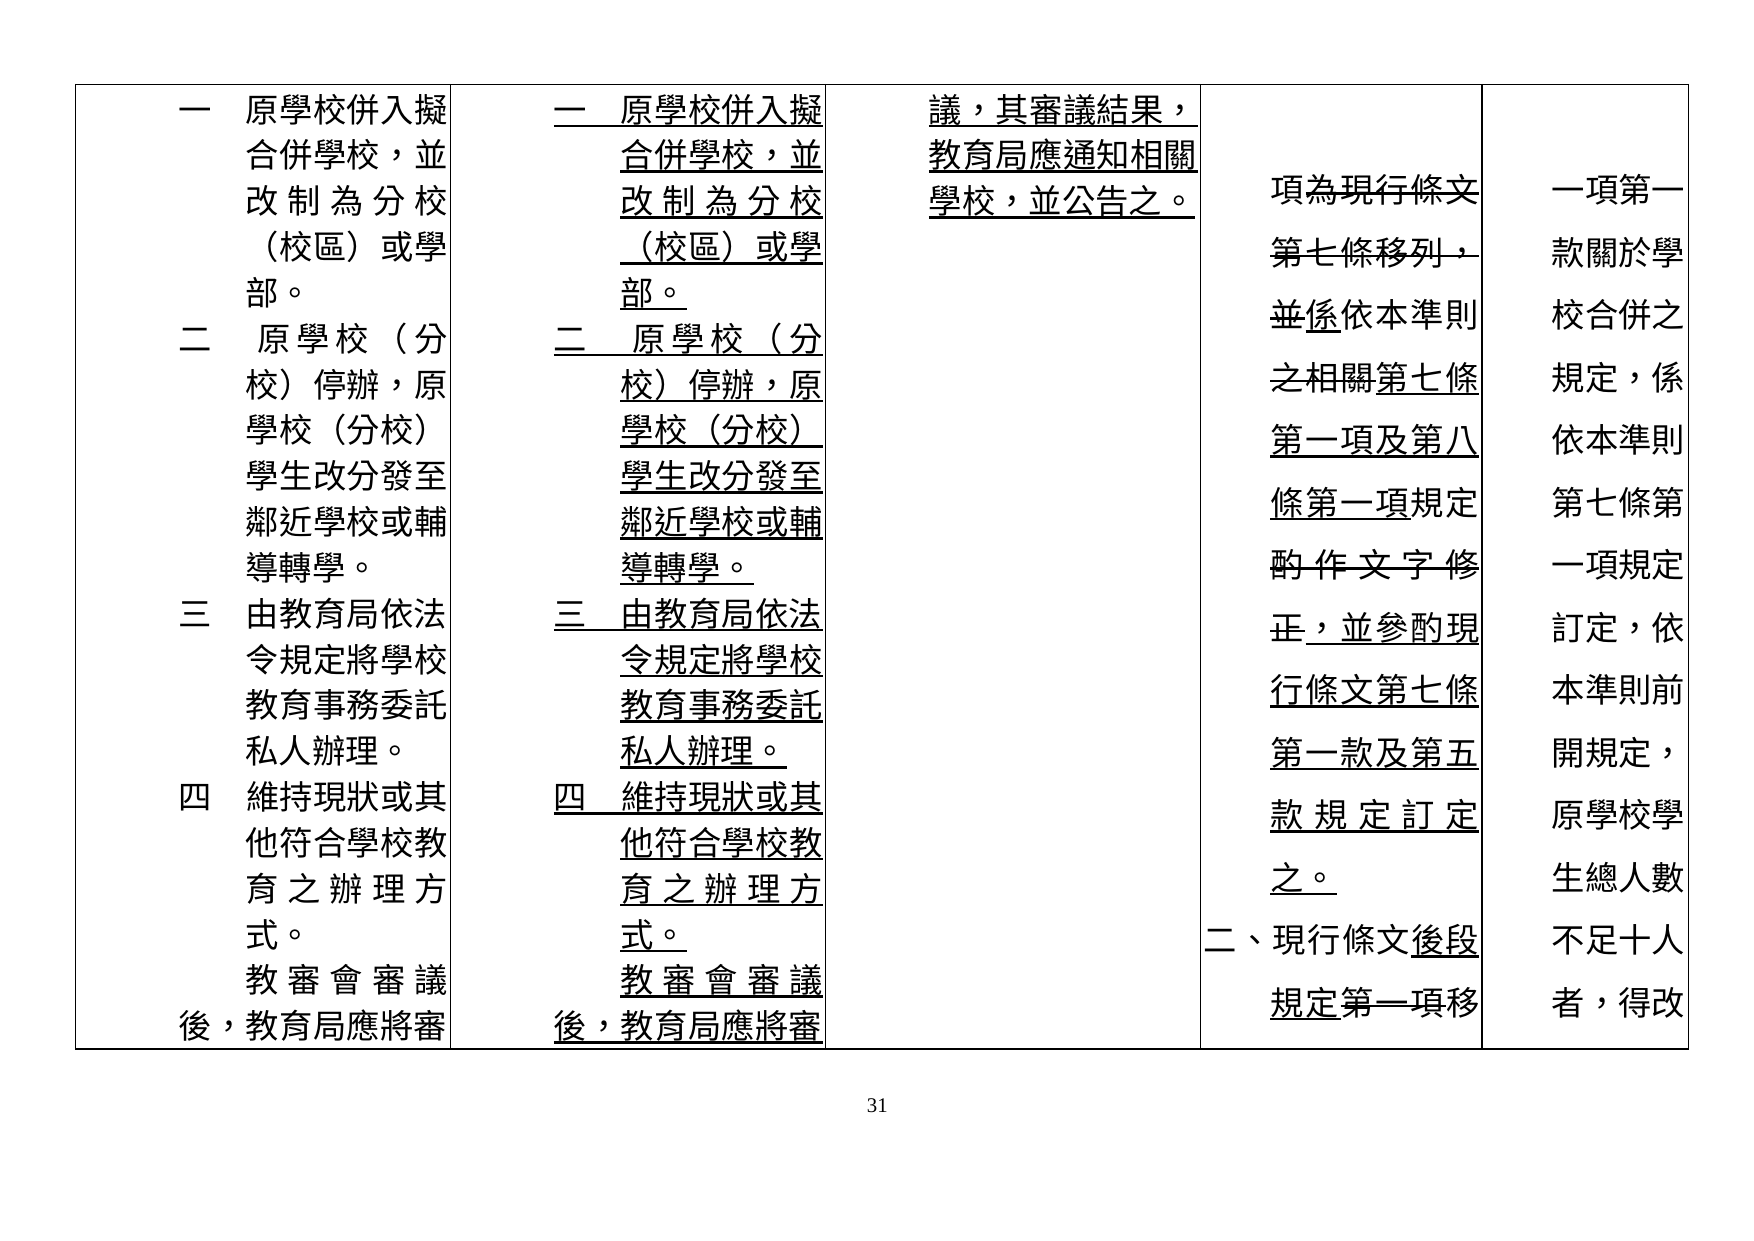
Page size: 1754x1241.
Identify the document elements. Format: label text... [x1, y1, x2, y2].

table_cell 一 原學校併入擬合併學校，並改制為分校（校區）或學部。 二 原學校（分校）停辦，原學校（分校）學生改分發至鄰近學校或輔導轉學。 三 由教育局依法令規定將學校教育事務委託私人辦理。 四 維持現狀或其他符合學校教育之辦理方式。 教審會審議後，教育局應將審 [451, 85, 825, 1048]
table_cell 項為現行條文第七條移列，並係依本準則之相關第七條第一項及第八條第一項規定酌作文字修正，並參酌現行條文第七條第一款及第五款規定訂定之。 二、現行條文後段規定第一項移 [1201, 85, 1481, 1048]
table_cell 一 原學校併入擬合併學校，並改制為分校（校區）或學部。 二 原學校（分校）停辦，原學校（分校）學生改分發至鄰近學校或輔導轉學。 三 由教育局依法令規定將學校教育事務委託私人辦理。 四 維持現狀或其他符合學校教育之辦理方式。 教審會審議後，教育局應將審 [76, 85, 450, 1048]
table_cell 議，其審議結果，教育局應通知相關學校，並公告之。 [826, 85, 1200, 1048]
table_cell 一項第一款關於學校合併之規定，係依本準則第七條第一項規定訂定，依本準則前開規定，原學校學生總人數不足十人者，得改 [1483, 85, 1688, 1048]
